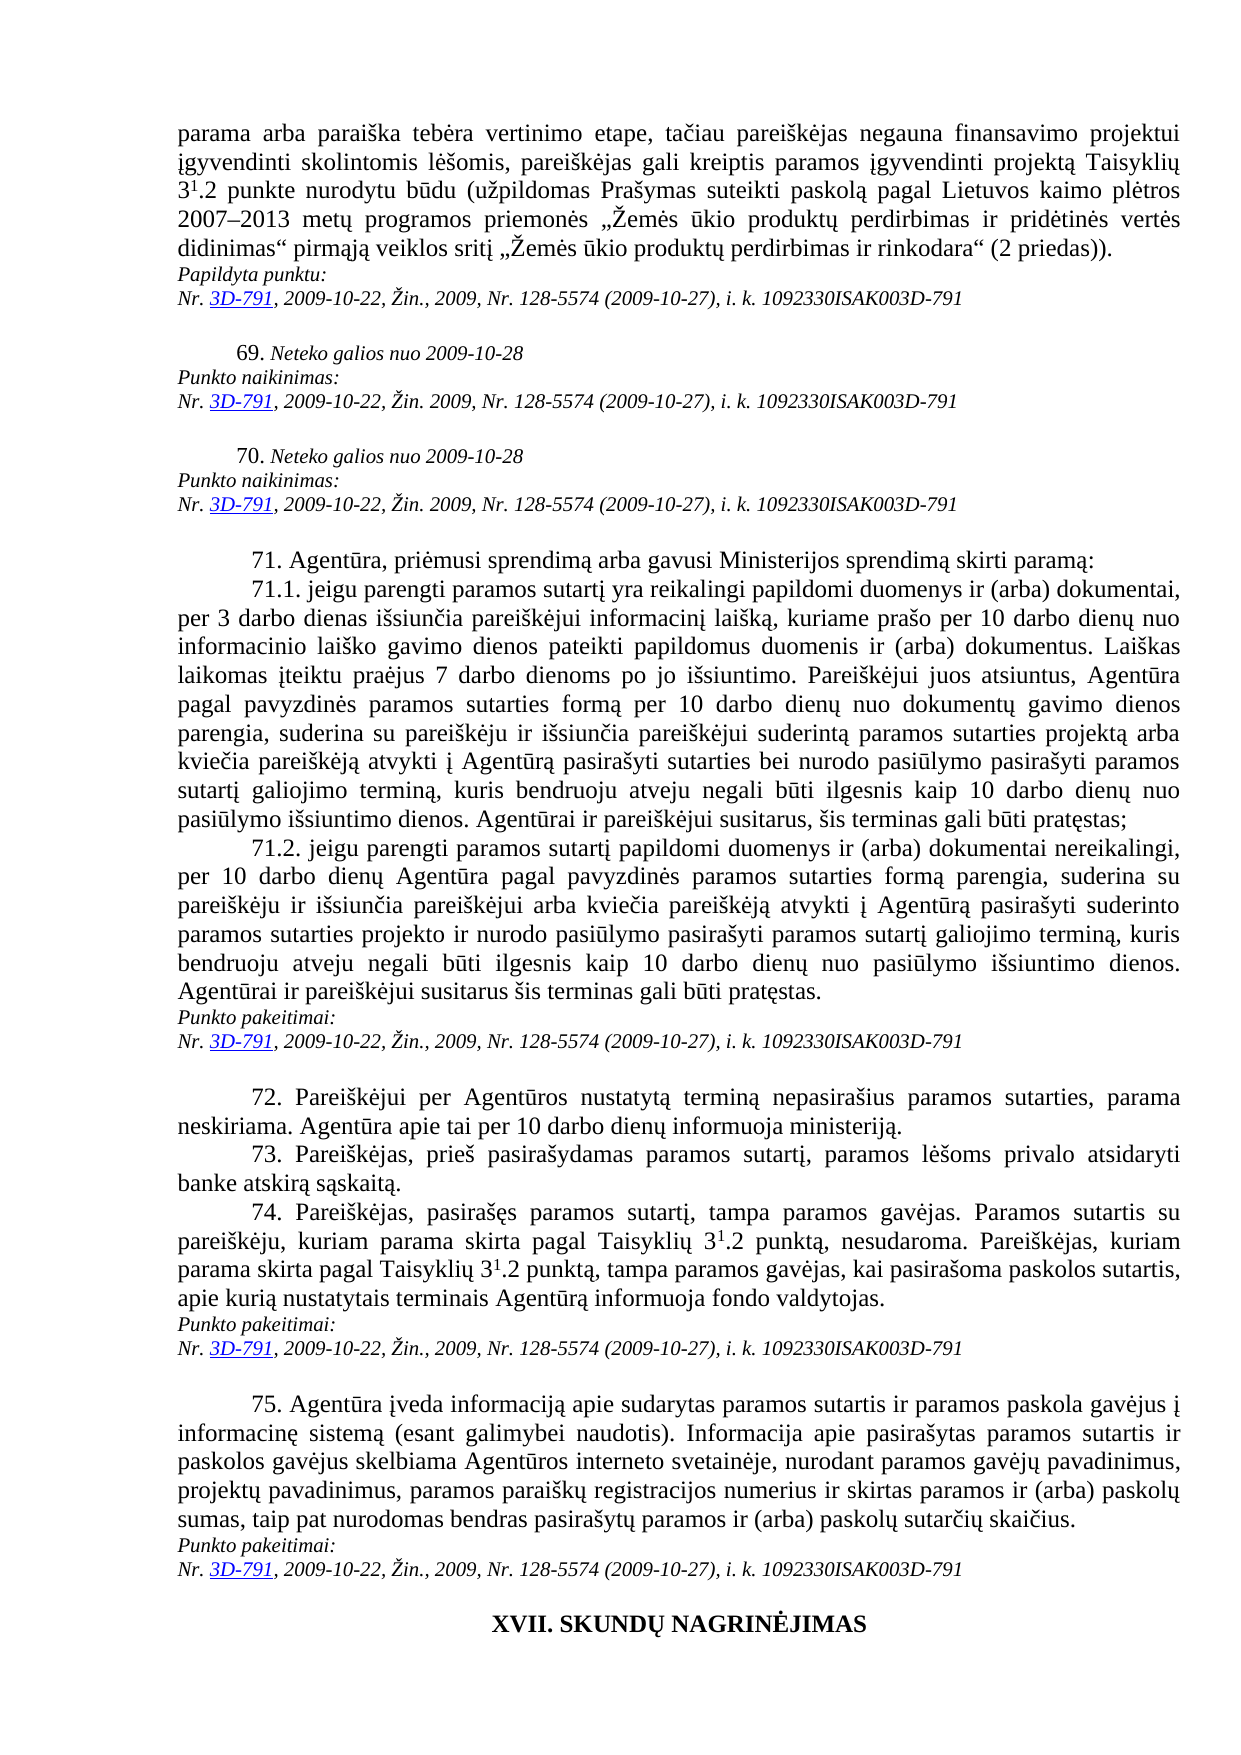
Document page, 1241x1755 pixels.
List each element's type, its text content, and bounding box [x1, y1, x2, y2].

text 71.2. jeigu parengti paramos sutartį papildomi duomenys ir (arba) dokumentai nereikalingi, per 10 darbo dienų Agentūra pagal pavyzdinės paramos sutarties formą parengia, suderina su pareiškėju ir išsiunčia pareiškėjui arba kviečia pareiškėją atvykti į Agentūrą pasirašyti suderinto paramos sutarties projekto ir nurodo pasiūlymo pasirašyti paramos sutartį galiojimo terminą, kuris bendruoju atveju negali būti ilgesnis kaip 10 darbo dienų nuo pasiūlymo išsiuntimo dienos. Agentūrai ir pareiškėjui susitarus šis terminas gali būti pratęstas. [177, 833, 1181, 1005]
text Nr. 3D-791, 2009-10-22, Žin., 2009, Nr. 128-5574 (2009-10-27), i. k. 1092330ISAK003D-791 [177, 1557, 1181, 1581]
text 75. Agentūra įveda informaciją apie sudarytas paramos sutartis ir paramos paskola gavėjus į informacinę sistemą (esant galimybei naudotis). Informacija apie pasirašytas paramos sutartis ir paskolos gavėjus skelbiama Agentūros interneto svetainėje, nurodant paramos gavėjų pavadinimus, projektų pavadinimus, paramos paraiškų registracijos numerius ir skirtas paramos ir (arba) paskolų sumas, taip pat nurodomas bendras pasirašytų paramos ir (arba) paskolų sutarčių skaičius. [177, 1389, 1181, 1533]
text Nr. 3D-791, 2009-10-22, Žin. 2009, Nr. 128-5574 (2009-10-27), i. k. 1092330ISAK003D-791 [177, 492, 1181, 516]
text 73. Pareiškėjas, prieš pasirašydamas paramos sutartį, paramos lėšoms privalo atsidaryti banke atskirą sąskaitą. [177, 1139, 1181, 1197]
text Papildyta punktu: [177, 262, 1181, 286]
text 69. Neteko galios nuo 2009-10-28 [177, 339, 1181, 365]
text Nr. 3D-791, 2009-10-22, Žin., 2009, Nr. 128-5574 (2009-10-27), i. k. 1092330ISAK003D-791 [177, 1336, 1181, 1360]
text 71. Agentūra, priėmusi sprendimą arba gavusi Ministerijos sprendimą skirti paramą: [177, 545, 1181, 574]
text 71.1. jeigu parengti paramos sutartį yra reikalingi papildomi duomenys ir (arba) dokumentai, per 3 darbo dienas išsiunčia pareiškėjui informacinį laišką, kuriame prašo per 10 darbo dienų nuo informacinio laiško gavimo dienos pateikti papildomus duomenis ir (arba) dokumentus. Laiškas laikomas įteiktu praėjus 7 darbo dienoms po jo išsiuntimo. Pareiškėjui juos atsiuntus, Agentūra pagal pavyzdinės paramos sutarties formą per 10 darbo dienų nuo dokumentų gavimo dienos parengia, suderina su pareiškėju ir išsiunčia pareiškėjui suderintą paramos sutarties projektą arba kviečia pareiškėją atvykti į Agentūrą pasirašyti sutarties bei nurodo pasiūlymo pasirašyti paramos sutartį galiojimo terminą, kuris bendruoju atveju negali būti ilgesnis kaip 10 darbo dienų nuo pasiūlymo išsiuntimo dienos. Agentūrai ir pareiškėjui susitarus, šis terminas gali būti pratęstas; [177, 574, 1181, 833]
text XVII. SKUNDŲ NAGRINĖJIMAS [177, 1609, 1181, 1638]
text Punkto naikinimas: [177, 365, 1181, 389]
text parama arba paraiška tebėra vertinimo etape, tačiau pareiškėjas negauna finansavimo projektui įgyvendinti skolintomis lėšomis, pareiškėjas gali kreiptis paramos įgyvendinti projektą Taisyklių 31.2 punkte nurodytu būdu (užpildomas Prašymas suteikti paskolą pagal Lietuvos kaimo plėtros 2007–2013 metų programos priemonės „Žemės ūkio produktų perdirbimas ir pridėtinės vertės didinimas“ pirmąją veiklos sritį „Žemės ūkio produktų perdirbimas ir rinkodara“ (2 priedas)). [177, 118, 1181, 262]
text Nr. 3D-791, 2009-10-22, Žin. 2009, Nr. 128-5574 (2009-10-27), i. k. 1092330ISAK003D-791 [177, 389, 1181, 413]
text Punkto pakeitimai: [177, 1005, 1181, 1029]
text Punkto pakeitimai: [177, 1312, 1181, 1336]
text 70. Neteko galios nuo 2009-10-28 [177, 442, 1181, 468]
text Nr. 3D-791, 2009-10-22, Žin., 2009, Nr. 128-5574 (2009-10-27), i. k. 1092330ISAK003D-791 [177, 286, 1181, 310]
text Punkto naikinimas: [177, 468, 1181, 492]
text Nr. 3D-791, 2009-10-22, Žin., 2009, Nr. 128-5574 (2009-10-27), i. k. 1092330ISAK003D-791 [177, 1029, 1181, 1053]
text 72. Pareiškėjui per Agentūros nustatytą terminą nepasirašius paramos sutarties, parama neskiriama. Agentūra apie tai per 10 darbo dienų informuoja ministeriją. [177, 1082, 1181, 1139]
text Punkto pakeitimai: [177, 1533, 1181, 1557]
text 74. Pareiškėjas, pasirašęs paramos sutartį, tampa paramos gavėjas. Paramos sutartis su pareiškėju, kuriam parama skirta pagal Taisyklių 31.2 punktą, nesudaroma. Pareiškėjas, kuriam parama skirta pagal Taisyklių 31.2 punktą, tampa paramos gavėjas, kai pasirašoma paskolos sutartis, apie kurią nustatytais terminais Agentūrą informuoja fondo valdytojas. [177, 1197, 1181, 1312]
